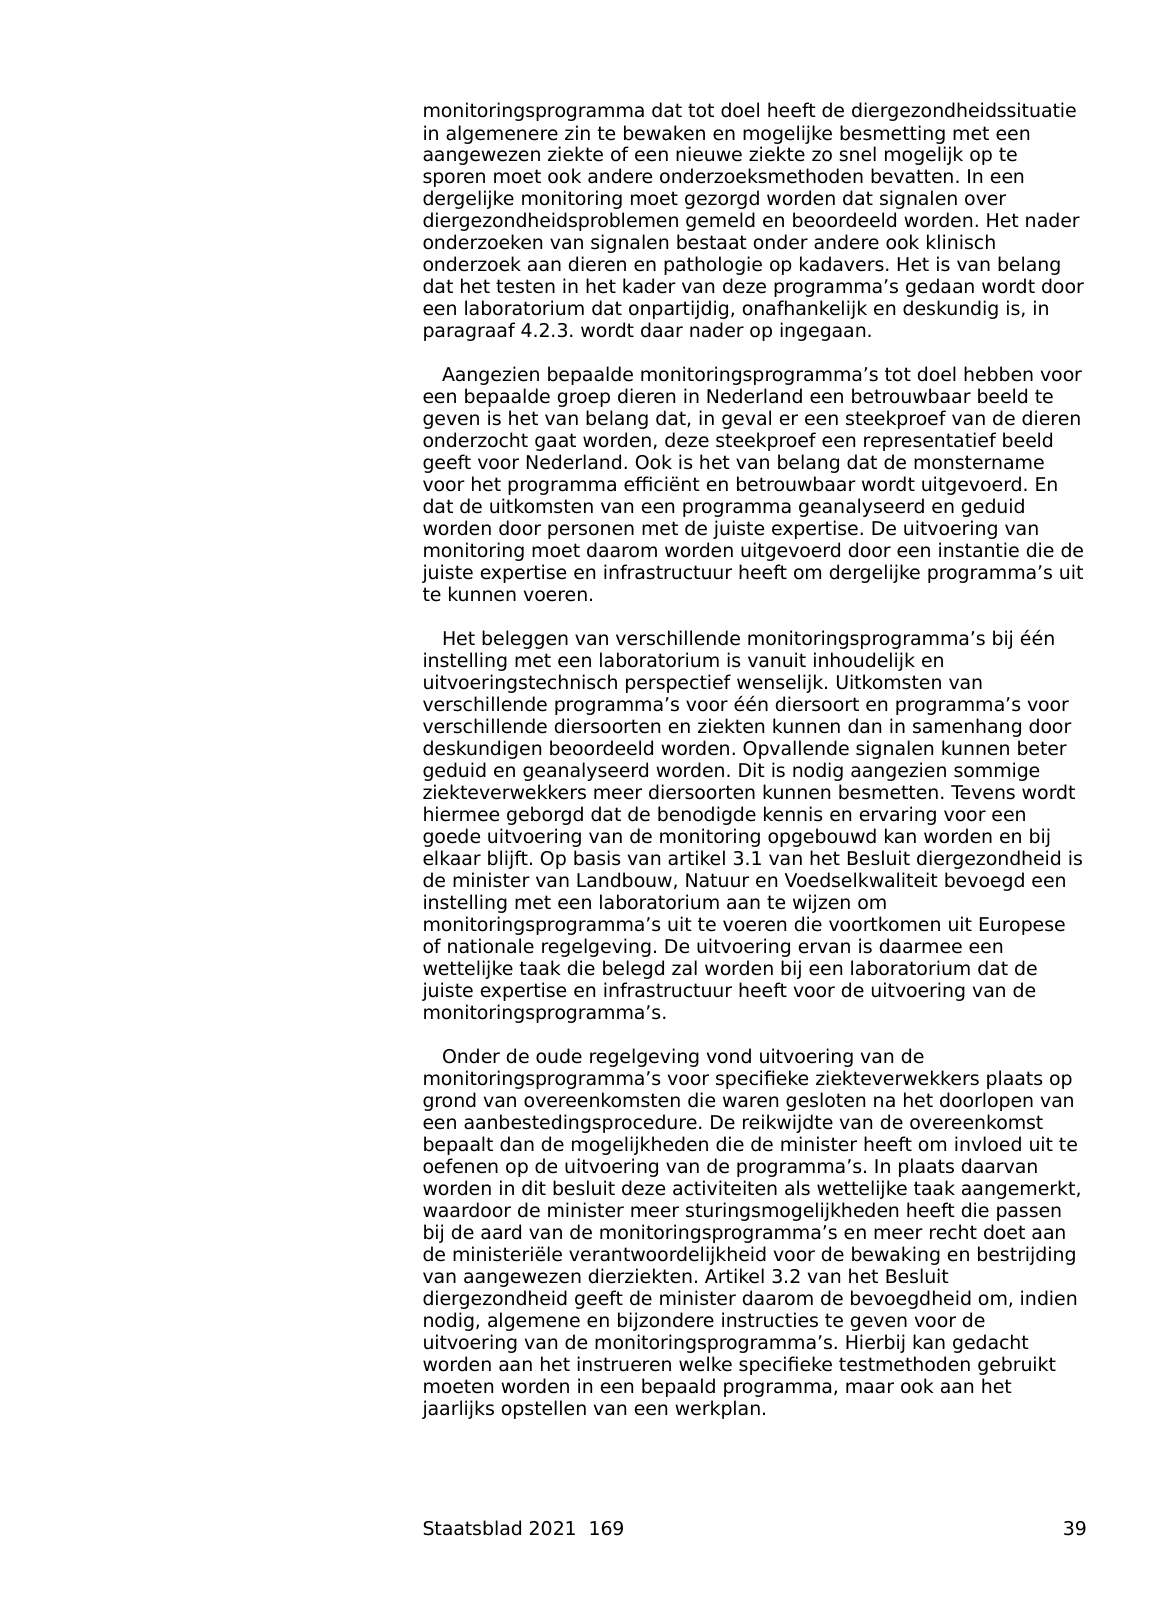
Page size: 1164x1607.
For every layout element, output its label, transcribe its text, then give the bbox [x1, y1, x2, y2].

text monitoringsprogramma dat tot doel heeft de diergezondheidssituatie in algemenere zin te bewaken en mogelijke besmetting met een aangewezen ziekte of een nieuwe ziekte zo snel mogelijk op te sporen moet ook andere onderzoeksmethoden bevatten. In een dergelijke monitoring moet gezorgd worden dat signalen over diergezondheidsproblemen gemeld en beoordeeld worden. Het nader onderzoeken van signalen bestaat onder andere ook klinisch onderzoek aan dieren en pathologie op kadavers. Het is van belang dat het testen in het kader van deze programma’s gedaan wordt door een laboratorium dat onpartijdig, onafhankelijk en deskundig is, in paragraaf 4.2.3. wordt daar nader op ingegaan. [422, 100, 1087, 342]
text Onder de oude regelgeving vond uitvoering van de monitoringsprogramma’s voor specifieke ziekteverwekkers plaats op grond van overeenkomsten die waren gesloten na het doorlopen van een aanbestedingsprocedure. De reikwijdte van de overeenkomst bepaalt dan de mogelijkheden die de minister heeft om invloed uit te oefenen op de uitvoering van de programma’s. In plaats daarvan worden in dit besluit deze activiteiten als wettelijke taak aangemerkt, waardoor de minister meer sturingsmogelijkheden heeft die passen bij de aard van de monitoringsprogramma’s en meer recht doet aan de ministeriële verantwoordelijkheid voor de bewaking en bestrijding van aangewezen dierziekten. Artikel 3.2 van het Besluit diergezondheid geeft de minister daarom de bevoegdheid om, indien nodig, algemene en bijzondere instructies te geven voor de uitvoering van de monitoringsprogramma’s. Hierbij kan gedacht worden aan het instrueren welke specifieke testmethoden gebruikt moeten worden in een bepaald programma, maar ook aan het jaarlijks opstellen van een werkplan. [422, 1046, 1087, 1420]
text Het beleggen van verschillende monitoringsprogramma’s bij één instelling met een laboratorium is vanuit inhoudelijk en uitvoeringstechnisch perspectief wenselijk. Uitkomsten van verschillende programma’s voor één diersoort en programma’s voor verschillende diersoorten en ziekten kunnen dan in samenhang door deskundigen beoordeeld worden. Opvallende signalen kunnen beter geduid en geanalyseerd worden. Dit is nodig aangezien sommige ziekteverwekkers meer diersoorten kunnen besmetten. Tevens wordt hiermee geborgd dat de benodigde kennis en ervaring voor een goede uitvoering van de monitoring opgebouwd kan worden en bij elkaar blijft. Op basis van artikel 3.1 van het Besluit diergezondheid is de minister van Landbouw, Natuur en Voedselkwaliteit bevoegd een instelling met een laboratorium aan te wijzen om monitoringsprogramma’s uit te voeren die voortkomen uit Europese of nationale regelgeving. De uitvoering ervan is daarmee een wettelijke taak die belegd zal worden bij een laboratorium dat de juiste expertise en infrastructuur heeft voor de uitvoering van de monitoringsprogramma’s. [422, 628, 1087, 1024]
text Aangezien bepaalde monitoringsprogramma’s tot doel hebben voor een bepaalde groep dieren in Nederland een betrouwbaar beeld te geven is het van belang dat, in geval er een steekproef van de dieren onderzocht gaat worden, deze steekproef een representatief beeld geeft voor Nederland. Ook is het van belang dat de monstername voor het programma efficiënt en betrouwbaar wordt uitgevoerd. En dat de uitkomsten van een programma geanalyseerd en geduid worden door personen met de juiste expertise. De uitvoering van monitoring moet daarom worden uitgevoerd door een instantie die de juiste expertise en infrastructuur heeft om dergelijke programma’s uit te kunnen voeren. [422, 364, 1087, 606]
